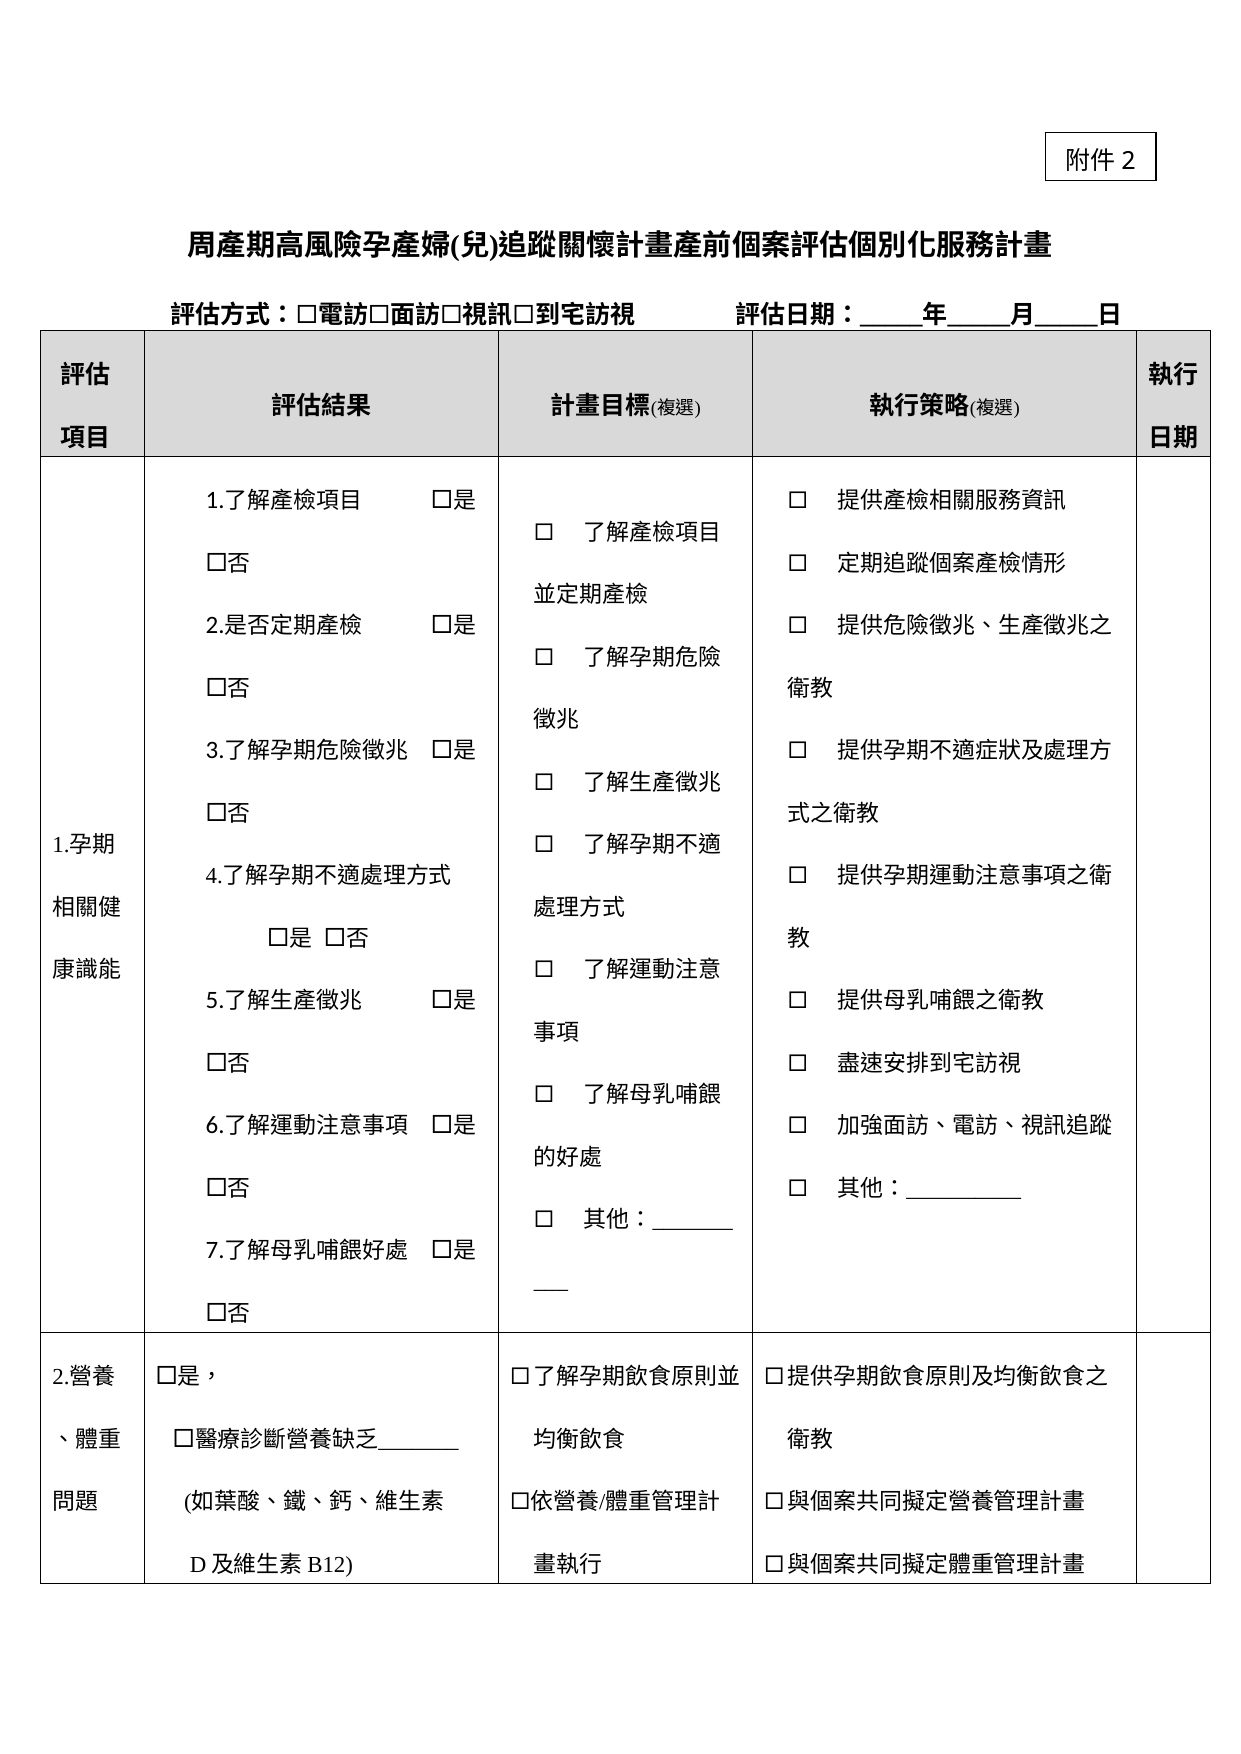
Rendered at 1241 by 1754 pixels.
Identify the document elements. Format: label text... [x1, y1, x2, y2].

table_cell 提供產檢相關服務資訊 定期追蹤個案產檢情形 提供危險徵兆、生產徵兆之衛教 提供孕期不適症狀及處理方式之衛教 提供孕期運動注意事項之衛教 提供母乳哺餵之衛教 盡速安排到宅訪視 加強面訪、電訪、視訊追蹤 其他：__________ [753, 457, 1136, 1332]
table_cell 提供孕期飲食原則及均衡飲食之衛教 與個案共同擬定營養管理計畫 與個案共同擬定體重管理計畫 衛教葉酸、鐵、鈣、維生素D及維生素B12等營養素補充及食物 盡速安排到宅訪視 加強面訪、電訪、視訊追蹤 其他：__________ [753, 1333, 1136, 1583]
text 評估方式：電訪面訪視訊到宅訪視 評估日期：_____年_____月_____日 [59, 297, 1122, 330]
table_cell [1137, 1333, 1210, 1583]
subtitle 周產期高風險孕產婦(兒)追蹤關懷計畫產前個案評估個別化服務計畫 [118, 201, 1122, 263]
table_cell [1137, 457, 1210, 1332]
table_cell 是， 醫療診斷營養缺乏_______ (如葉酸、鐵、鈣、維生素 D及維生素B12) [145, 1333, 498, 1583]
table_cell 了解產檢項目 是 否 是否定期產檢 是 否 了解孕期危險徵兆 是 否 了解孕期不適處理方式 是 否 了解生產徵兆 是 否 了解運動注意事項 是 否 了解母乳哺餵好處 是 否 [145, 457, 498, 1332]
table_cell 2.營養 、體重問題 [41, 1333, 144, 1583]
table_header 評估 項目 [41, 331, 144, 456]
subtitle [1046, 133, 1155, 180]
table_header 執行策略(複選) [753, 331, 1136, 456]
table_cell 1.孕期相關健康識能 [41, 457, 144, 1332]
table_header 計畫目標(複選) [499, 331, 752, 456]
table_cell 了解孕期飲食原則並均衡飲食 依營養/體重管理計畫執行 營養素攝取行為正常 孕期體重增加不超過建議範圍區間(可參考孕婦衛教手冊) 其他：__________ [499, 1333, 752, 1583]
text 附件2 [1061, 141, 1140, 172]
table_cell 了解產檢項目並定期產檢 了解孕期危險徵兆 了解生產徵兆 了解孕期不適處理方式 了解運動注意事項 了解母乳哺餵的好處 其他：__________ [499, 457, 752, 1332]
table_header 執行 日期 [1137, 331, 1210, 456]
table_header 評估結果 [145, 331, 498, 456]
